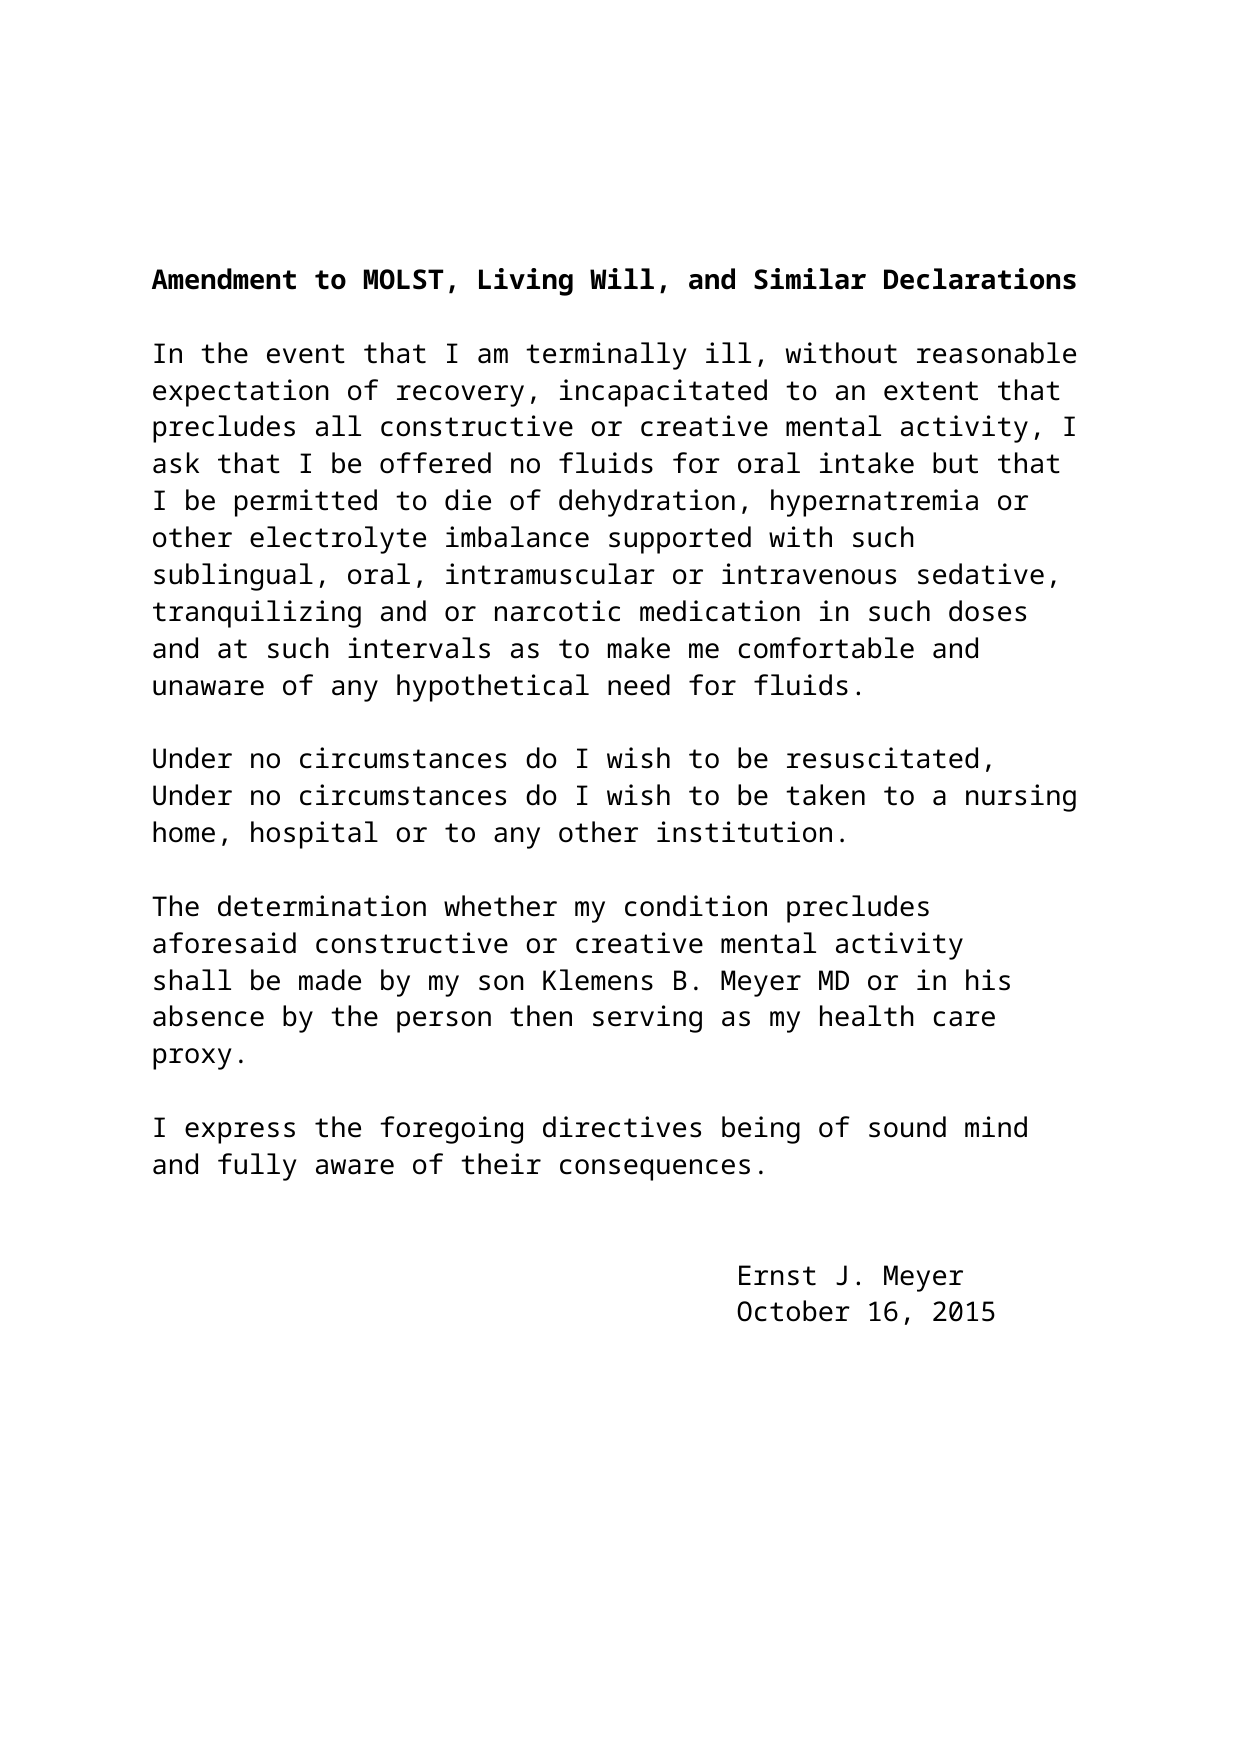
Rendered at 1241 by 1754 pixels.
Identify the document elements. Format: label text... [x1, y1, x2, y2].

text I express the foregoing directives being of sound mind and fully aware of their consequences. [151, 1108, 1083, 1182]
text shall be made by my son Klemens B. Meyer MD or in his absence by the person then serving as my health care proxy. [151, 961, 1083, 1072]
text Amendment to MOLST, Living Will, and Similar Declarations [151, 260, 1083, 297]
text Under no circumstances do I wish to be resuscitated, Under no circumstances do I wish to be taken to a nursing home, hospital or to any other institution. [151, 740, 1083, 850]
text In the event that I am terminally ill, without reasonable [151, 334, 1083, 371]
text The determination whether my condition precludes aforesaid constructive or creative mental activity [151, 887, 1083, 961]
text Ernst J. Meyer [151, 1256, 1083, 1293]
text October 16, 2015 [151, 1293, 1083, 1330]
text expectation of recovery, incapacitated to an extent that precludes all constructive or creative mental activity, I ask that I be offered no fluids for oral intake but that I be permitted to die of dehydration, hypernatremia or other electrolyte imbalance supported with such sublingual, oral, intramuscular or intravenous sedative, tranquilizing and or narcotic medication in such doses and at such intervals as to make me comfortable and unaware of any hypothetical need for fluids. [151, 371, 1083, 703]
